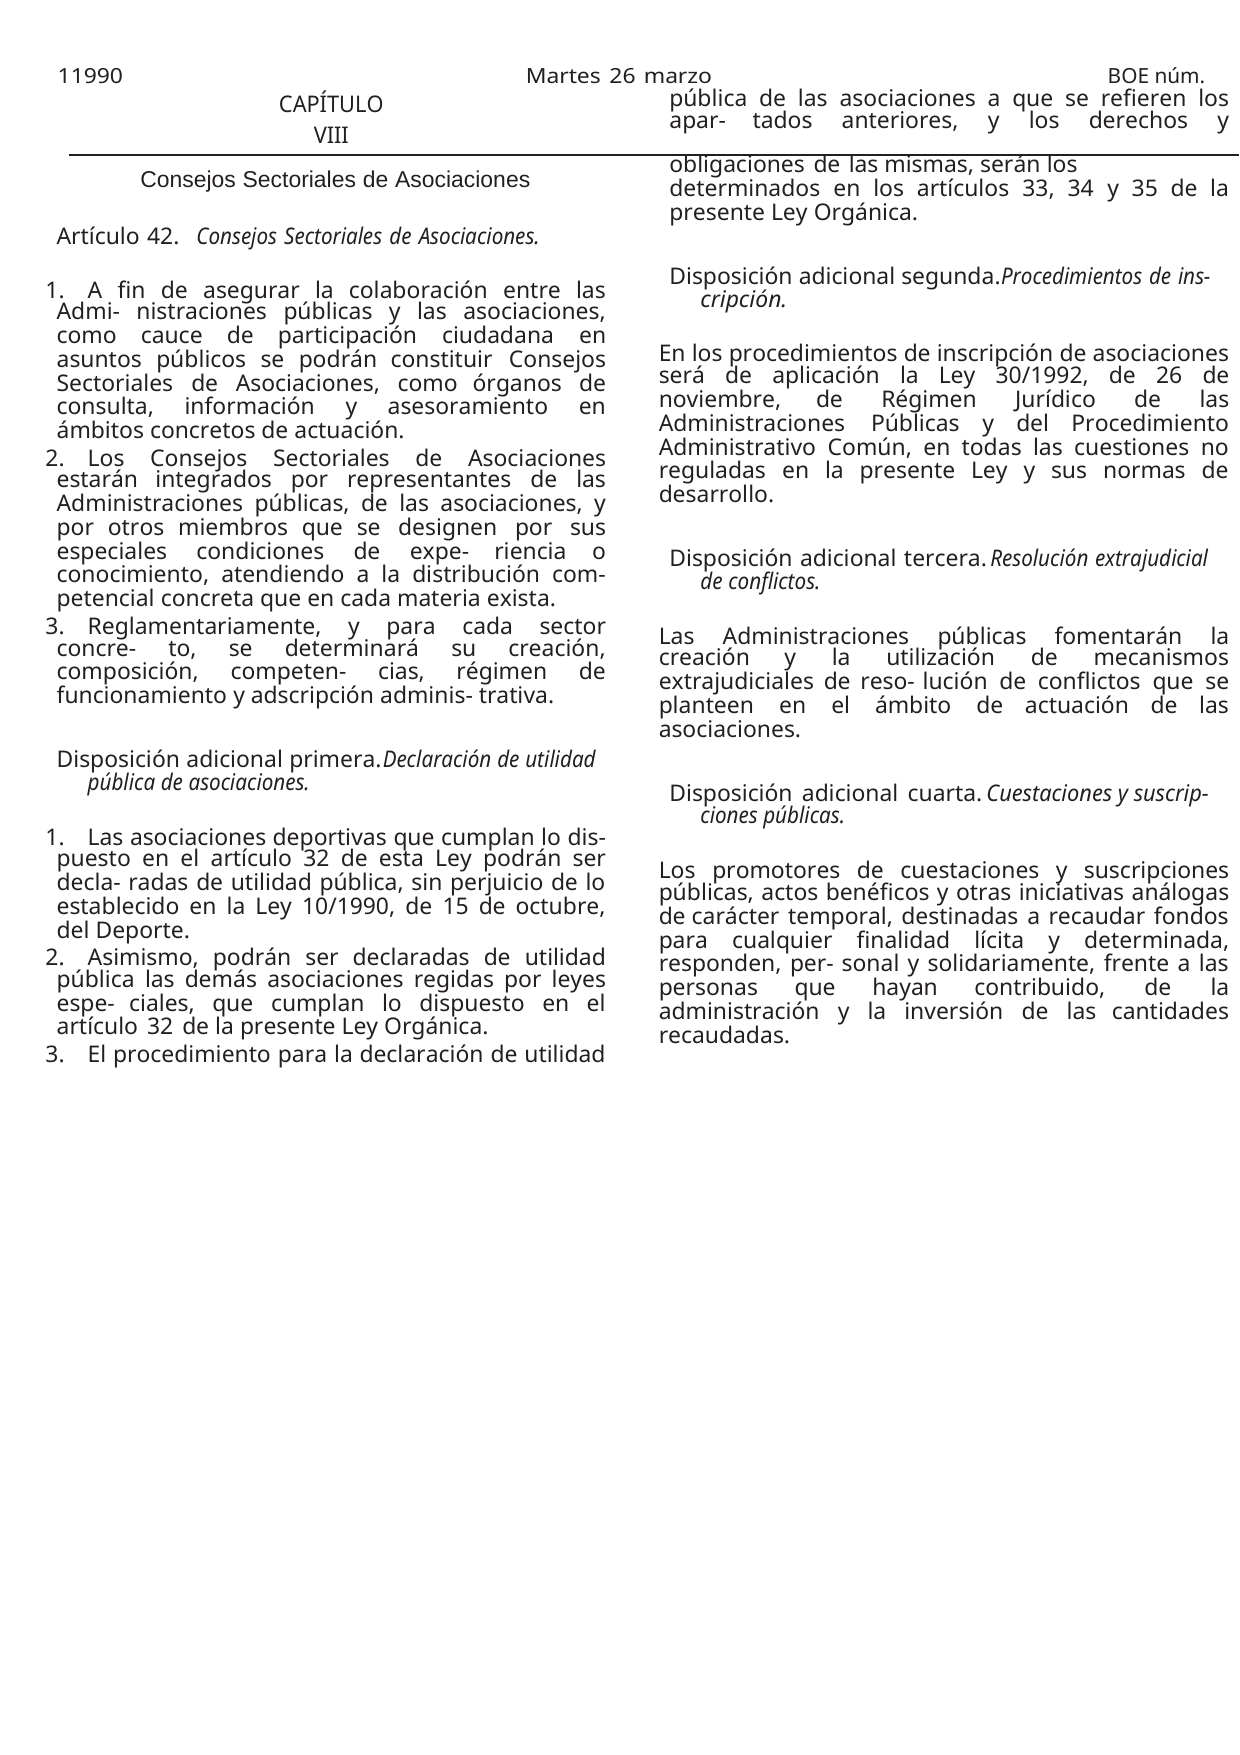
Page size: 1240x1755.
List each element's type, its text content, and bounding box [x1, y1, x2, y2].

list obligaciones de las mismas, serán los determinados en los artículos 33, 34 y 35 de la presente Ley Orgánica. [658, 156, 1229, 227]
text Disposición adicional cuarta. Cuestaciones y suscrip- ciones públicas. [669, 782, 1229, 831]
text Artículo 42. Consejos Sectoriales de Asociaciones. [56, 220, 616, 251]
text Las Administraciones públicas fomentarán la creación y la utilización de mecanismos extrajudiciales de reso- lución de conflictos que se planteen en el ámbito de actuación de las asociaciones. [658, 625, 1229, 744]
list El procedimiento para la declaración de utilidad [46, 1043, 606, 1067]
list A fin de asegurar la colaboración entre las Admi- nistraciones públicas y las asociaciones, como cauce de participación ciudadana en asuntos públicos se podrán constituir Consejos Sectoriales de Asociaciones, como órganos de consulta, información y asesoramiento en ámbitos concretos de actuación. [46, 279, 606, 445]
list pública de las asociaciones a que se refieren los apar- tados anteriores, y los derechos y [658, 87, 1229, 154]
text Disposición adicional segunda. Procedimientos de ins- cripción. [669, 265, 1229, 314]
text Consejos Sectoriales de Asociaciones [56, 166, 616, 192]
text CAPÍTULO VIII [263, 87, 399, 150]
list Los Consejos Sectoriales de Asociaciones estarán integrados por representantes de las Administraciones públicas, de las asociaciones, y por otros miembros que se designen por sus especiales condiciones de expe- riencia o conocimiento, atendiendo a la distribución com- petencial concreta que en cada materia exista. [46, 447, 606, 613]
text Disposición adicional tercera. Resolución extrajudicial de conflictos. [669, 547, 1229, 596]
text Disposición adicional primera. Declaración de utilidad pública de asociaciones. [56, 748, 606, 797]
text Los promotores de cuestaciones y suscripciones públicas, actos benéficos y otras iniciativas análogas de carácter temporal, destinadas a recaudar fondos para cualquier finalidad lícita y determinada, responden, per- sonal y solidariamente, frente a las personas que hayan contribuido, de la administración y la inversión de las cantidades recaudadas. [658, 860, 1229, 1050]
list Las asociaciones deportivas que cumplan lo dis- puesto en el artículo 32 de esta Ley podrán ser decla- radas de utilidad pública, sin perjuicio de lo establecido en la Ley 10/1990, de 15 de octubre, del Deporte. [46, 826, 606, 945]
text En los procedimientos de inscripción de asociaciones será de aplicación la Ley 30/1992, de 26 de noviembre, de Régimen Jurídico de las Administraciones Públicas y del Procedimiento Administrativo Común, en todas las cuestiones no reguladas en la presente Ley y sus normas de desarrollo. [658, 343, 1229, 509]
list Asimismo, podrán ser declaradas de utilidad pública las demás asociaciones regidas por leyes espe- ciales, que cumplan lo dispuesto en el artículo 32 de la presente Ley Orgánica. [46, 947, 606, 1042]
list Reglamentariamente, y para cada sector concre- to, se determinará su creación, composición, competen- cias, régimen de funcionamiento y adscripción adminis- trativa. [46, 615, 606, 710]
